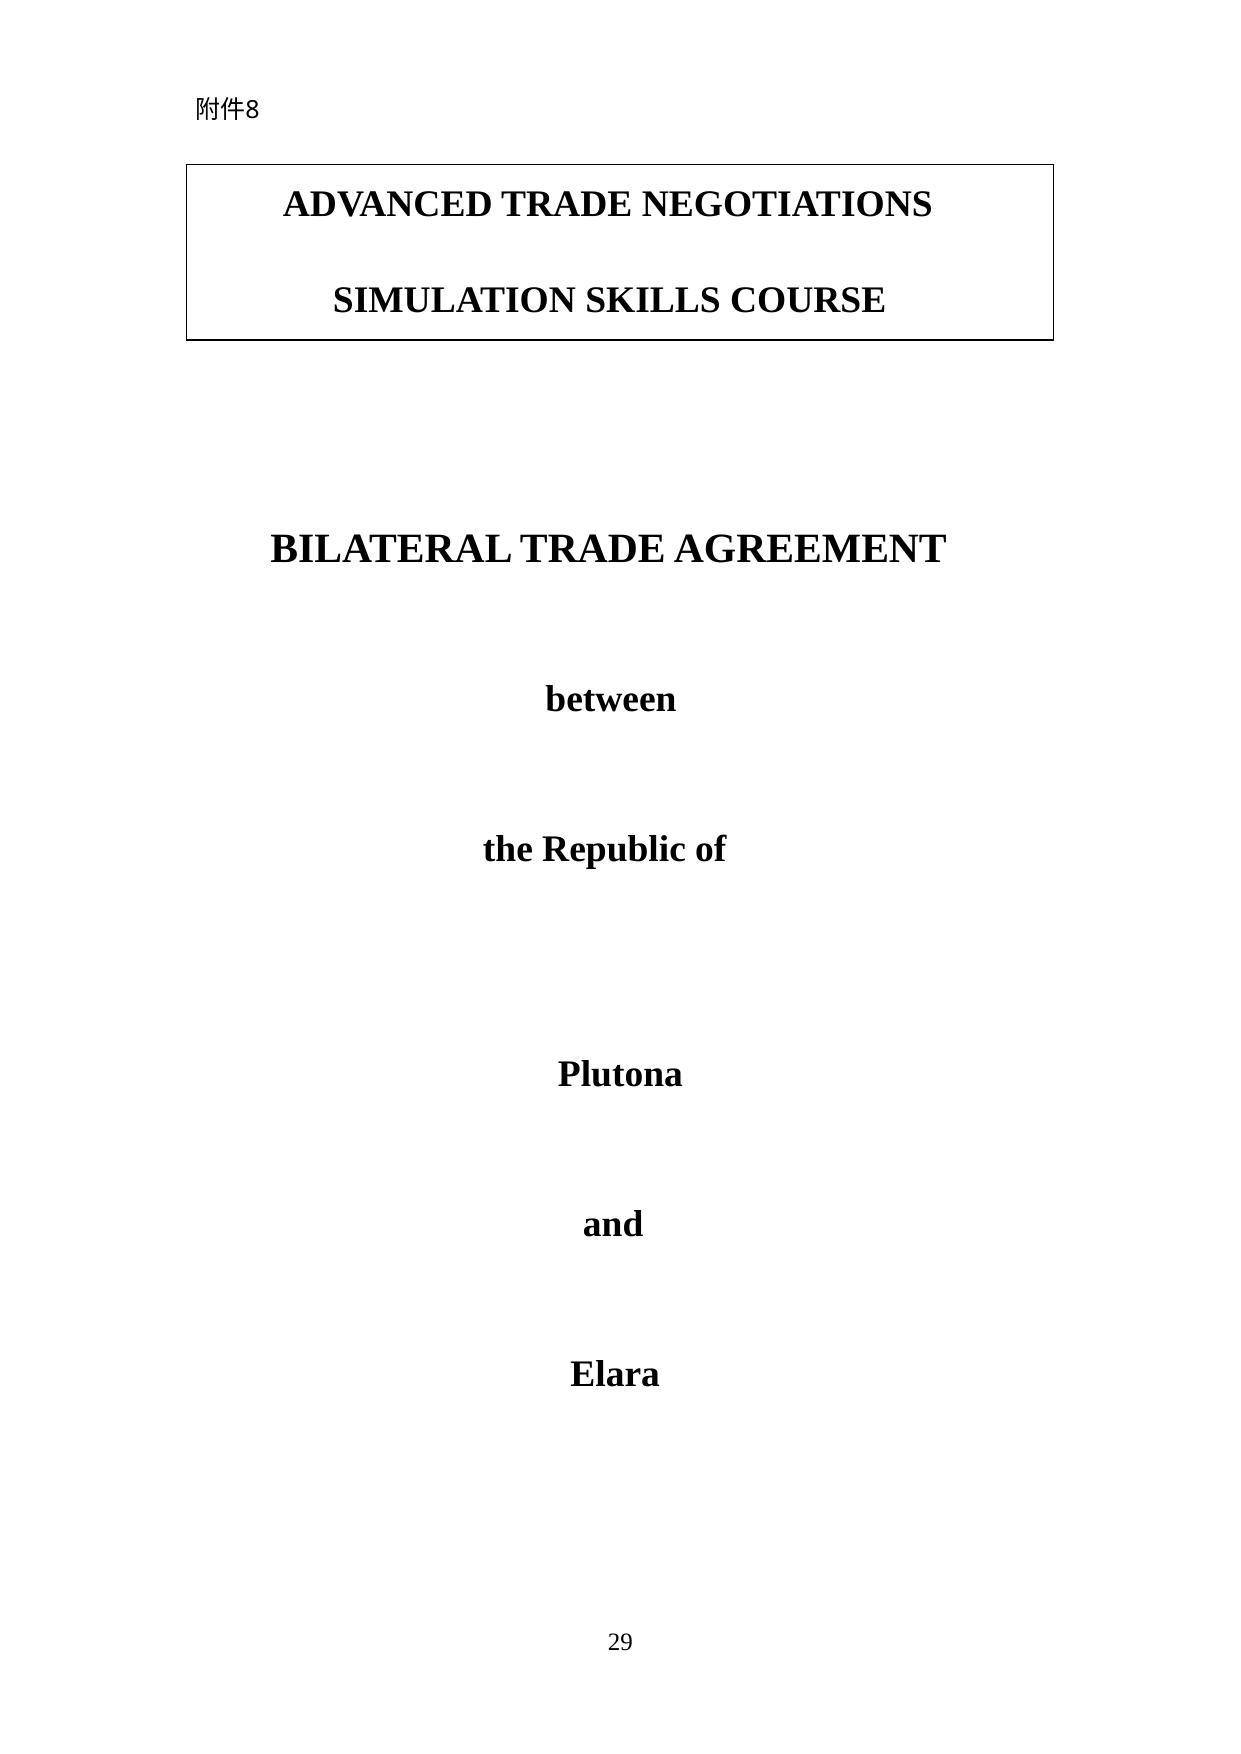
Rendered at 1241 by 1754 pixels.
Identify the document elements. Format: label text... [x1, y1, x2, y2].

text Plutona [195, 1036, 1045, 1111]
text ADVANCED TRADE NEGOTIATIONS [187, 165, 1053, 242]
text the Republic of [195, 811, 1045, 886]
text Elara [195, 1336, 1045, 1411]
text and [195, 1186, 1045, 1261]
text between [195, 661, 1045, 736]
text 附件8 [195, 89, 1045, 126]
text BILATERAL TRADE AGREEMENT [195, 511, 1045, 586]
text SIMULATION SKILLS COURSE [187, 259, 1053, 339]
